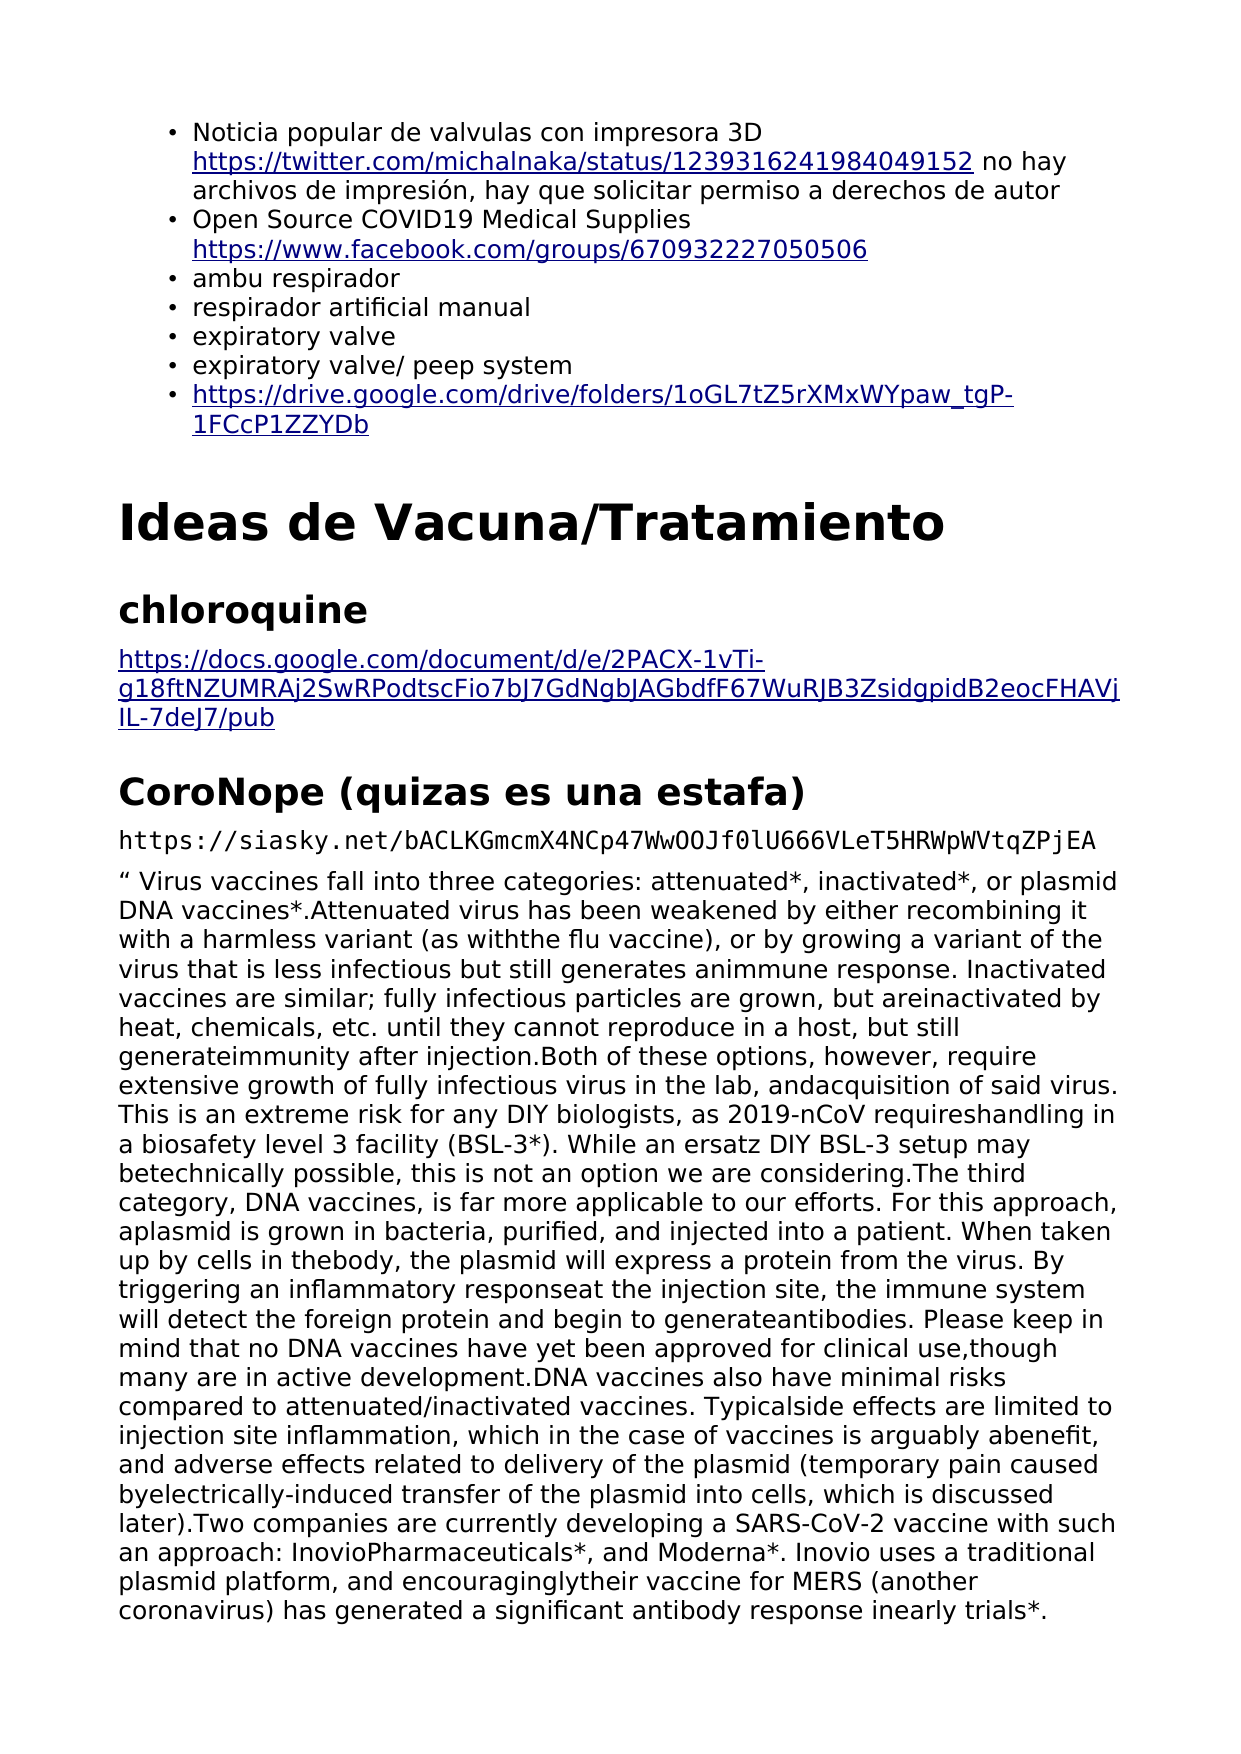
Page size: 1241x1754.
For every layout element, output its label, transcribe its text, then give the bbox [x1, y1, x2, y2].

list ambu respirador [177, 264, 1122, 293]
subtitle Ideas de Vacuna/Tratamiento [118, 493, 1122, 552]
list expiratory valve/ peep system [177, 351, 1122, 381]
list respirador artificial manual [177, 293, 1122, 322]
subtitle CoroNope (quizas es una estafa) [118, 770, 1122, 814]
subtitle chloroquine [118, 589, 1122, 633]
text “ Virus vaccines fall into three categories: attenuated​*​, inactivated​*​, or plasmid DNA vaccines​*​.Attenuated virus has been weakened by either recombining it with a harmless variant (as withthe flu vaccine), or by growing a variant of the virus that is less infectious but still generates animmune response. Inactivated vaccines are similar; fully infectious particles are grown, but areinactivated by heat, chemicals, etc. until they cannot reproduce in a host, but still generateimmunity after injection.Both of these options, however, require extensive growth of fully infectious virus in the lab, andacquisition of said virus. This is an extreme risk for any DIY biologists, as 2019-nCoV requireshandling in a biosafety level 3 facility (BSL-3​*​). While an ersatz DIY BSL-3 setup may betechnically possible, this is not an option we are considering.The third category, DNA vaccines, is far more applicable to our efforts. For this approach, aplasmid is grown in bacteria, purified, and injected into a patient. When taken up by cells in thebody, the plasmid will express a protein from the virus. By triggering an inflammatory responseat the injection site, the immune system will detect the foreign protein and begin to generateantibodies. Please keep in mind that no DNA vaccines have yet been approved for clinical use,though many are in active development.DNA vaccines also have minimal risks compared to attenuated/inactivated vaccines. Typicalside effects are limited to injection site inflammation, which in the case of vaccines is arguably abenefit, and adverse effects related to delivery of the plasmid (temporary pain caused byelectrically-induced transfer of the plasmid into cells, which is discussed later).Two companies are currently developing a SARS-CoV-2 vaccine with such an approach: InovioPharmaceuticals​*​, and Moderna​*​. Inovio uses a traditional plasmid platform, and encouraginglytheir vaccine for MERS (another coronavirus) has generated a significant antibody response inearly trials​*​. [118, 867, 1122, 1626]
text https://siasky.net/bACLKGmcmX4NCp47WwOOJf0lU666VLeT5HRWpWVtqZPjEA [118, 826, 1122, 856]
list expiratory valve [177, 322, 1122, 351]
text https://docs.google.com/document/d/e/2PACX-1vTi-g18ftNZUMRAj2SwRPodtscFio7bJ7GdNgbJAGbdfF67WuRJB3ZsidgpidB2eocFHAVjIL-7deJ7/pub [118, 645, 1122, 733]
list Open Source COVID19 Medical Supplies https://www.facebook.com/groups/670932227050506 [177, 206, 1122, 264]
list Noticia popular de valvulas con impresora 3D https://twitter.com/michalnaka/status/1239316241984049152 no hay archivos de impresión, hay que solicitar permiso a derechos de autor [177, 118, 1122, 206]
list https://drive.google.com/drive/folders/1oGL7tZ5rXMxWYpaw_tgP-1FCcP1ZZYDb [177, 381, 1122, 439]
